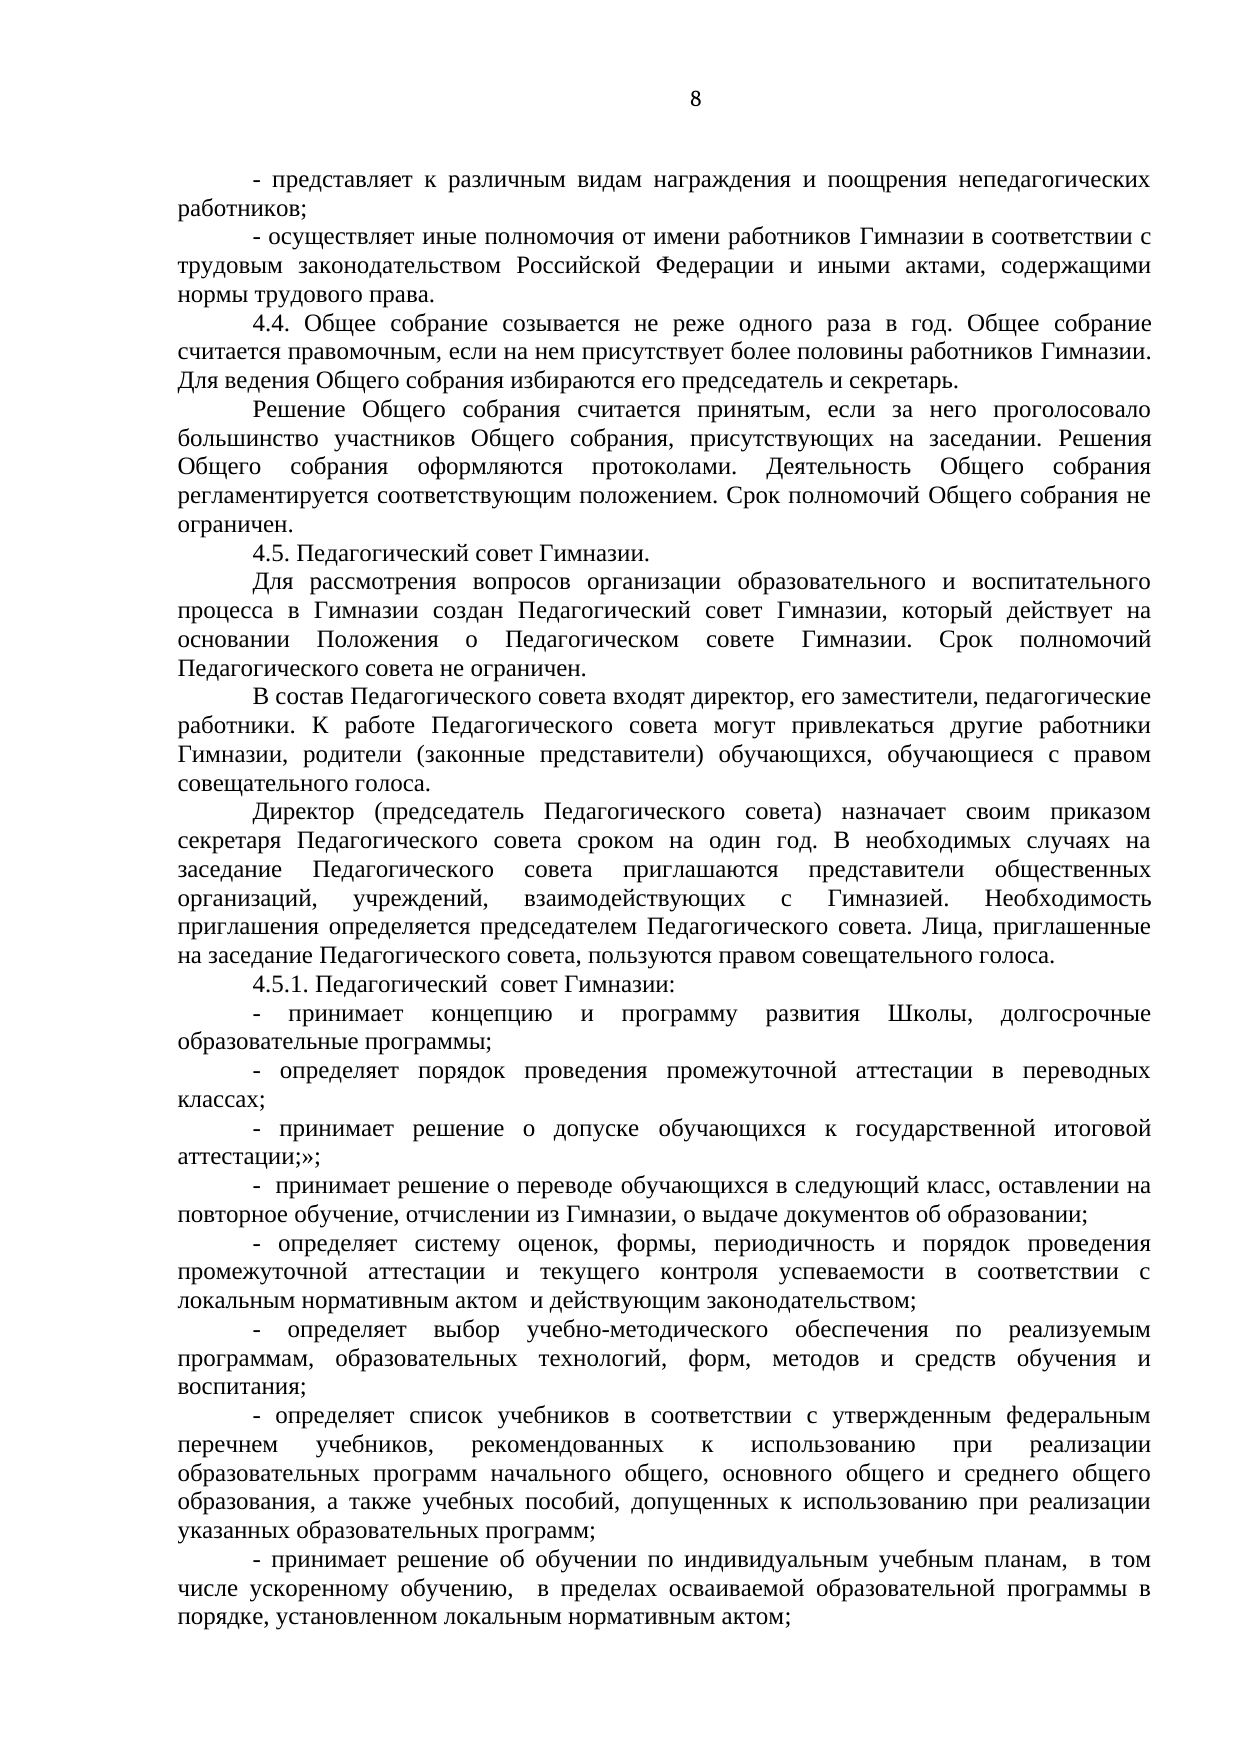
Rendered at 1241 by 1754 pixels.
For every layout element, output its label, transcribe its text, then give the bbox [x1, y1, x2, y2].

text - осуществляет иные полномочия от имени работников Гимназии в соответствии с трудовым законодательством Российской Федерации и иными актами, содержащими нормы трудового права. [177, 221, 1152, 308]
text 4.5. Педагогический совет Гимназии. [177, 538, 1152, 566]
text - определяет систему оценок, формы, периодичность и порядок проведения промежуточной аттестации и текущего контроля успеваемости в соответствии с локальным нормативным актом и действующим законодательством; [177, 1228, 1152, 1314]
text - представляет к различным видам награждения и поощрения непедагогических работников; [177, 164, 1152, 221]
text 4.5.1. Педагогический совет Гимназии: [177, 969, 1152, 998]
text 4.4. Общее собрание созывается не реже одного раза в год. Общее собрание считается правомочным, если на нем присутствует более половины работников Гимназии. Для ведения Общего собрания избираются его председатель и секретарь. [177, 308, 1152, 394]
text В состав Педагогического совета входят директор, его заместители, педагогические работники. К работе Педагогического совета могут привлекаться другие работники Гимназии, родители (законные представители) обучающихся, обучающиеся с правом совещательного голоса. [177, 681, 1152, 796]
text - принимает концепцию и программу развития Школы, долгосрочные образовательные программы; [177, 998, 1152, 1055]
text - определяет список учебников в соответствии с утвержденным федеральным перечнем учебников, рекомендованных к использованию при реализации образовательных программ начального общего, основного общего и среднего общего образования, а также учебных пособий, допущенных к использованию при реализации указанных образовательных программ; [177, 1400, 1152, 1544]
text Для рассмотрения вопросов организации образовательного и воспитательного процесса в Гимназии создан Педагогический совет Гимназии, который действует на основании Положения о Педагогическом совете Гимназии. Срок полномочий Педагогического совета не ограничен. [177, 566, 1152, 681]
text Решение Общего собрания считается принятым, если за него проголосовало большинство участников Общего собрания, присутствующих на заседании. Решения Общего собрания оформляются протоколами. Деятельность Общего собрания регламентируется соответствующим положением. Срок полномочий Общего собрания не ограничен. [177, 394, 1152, 538]
text - принимает решение о переводе обучающихся в следующий класс, оставлении на повторное обучение, отчислении из Гимназии, о выдаче документов об образовании; [177, 1170, 1152, 1228]
text Директор (председатель Педагогического совета) назначает своим приказом секретаря Педагогического совета сроком на один год. В необходимых случаях на заседание Педагогического совета приглашаются представители общественных организаций, учреждений, взаимодействующих с Гимназией. Необходимость приглашения определяется председателем Педагогического совета. Лица, приглашенные на заседание Педагогического совета, пользуются правом совещательного голоса. [177, 796, 1152, 969]
text - определяет порядок проведения промежуточной аттестации в переводных классах; [177, 1055, 1152, 1113]
text - принимает решение об обучении по индивидуальным учебным планам, в том числе ускоренному обучению, в пределах осваиваемой образовательной программы в порядке, установленном локальным нормативным актом; [177, 1544, 1152, 1630]
text - определяет выбор учебно-методического обеспечения по реализуемым программам, образовательных технологий, форм, методов и средств обучения и воспитания; [177, 1314, 1152, 1400]
text - принимает решение о допуске обучающихся к государственной итоговой аттестации;»; [177, 1113, 1152, 1170]
